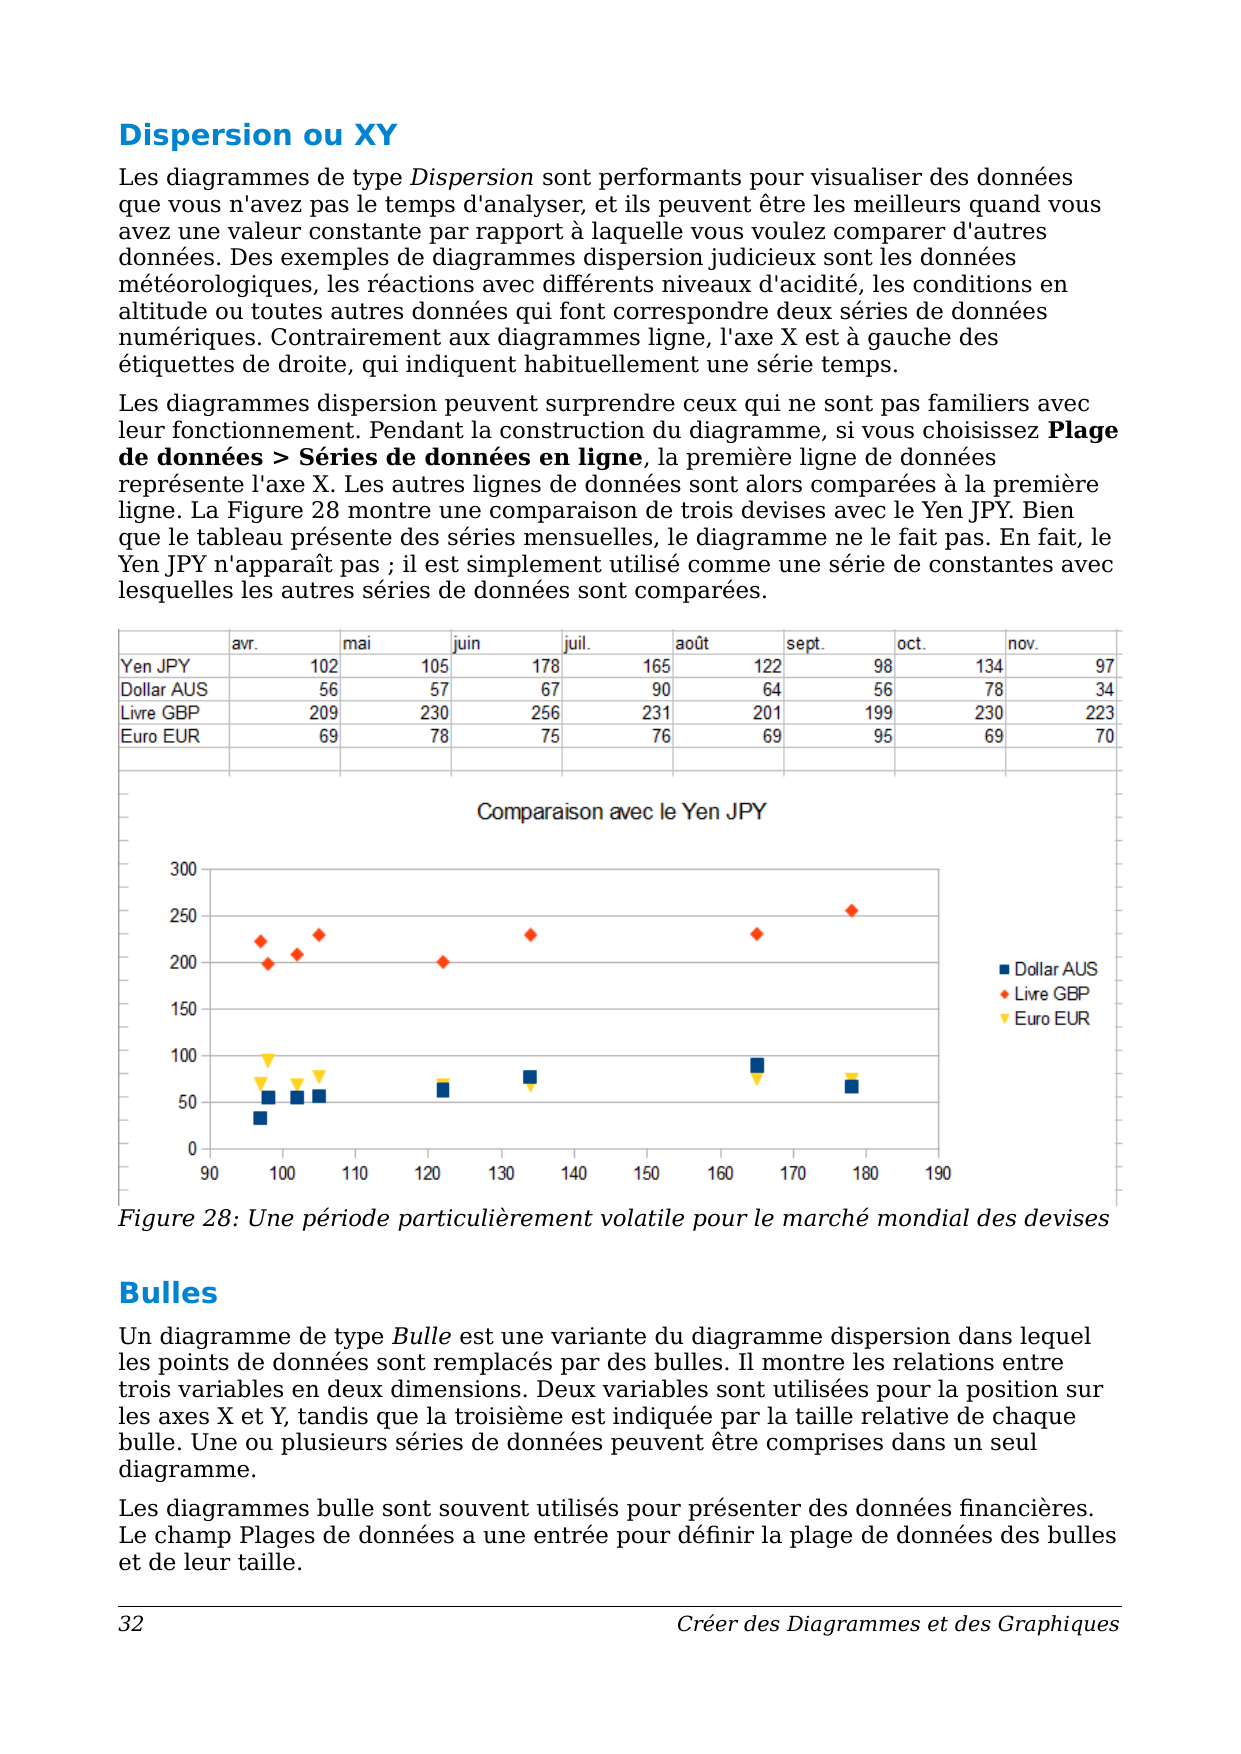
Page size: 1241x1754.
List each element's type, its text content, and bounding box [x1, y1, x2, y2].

picture [118, 629, 1123, 1206]
text Un diagramme de type Bulle est une variante du diagramme dispersion dans lequel les points de données sont remplacés par des bulles. Il montre les relations entre trois variables en deux dimensions. Deux variables sont utilisées pour la position sur les axes X et Y, tandis que la troisième est indiquée par la taille relative de chaque bulle. Une ou plusieurs séries de données peuvent être comprises dans un seul diagramme. [118, 1323, 1122, 1483]
subtitle Bulles [118, 1276, 1122, 1310]
subtitle Dispersion ou XY [118, 118, 1122, 152]
text Les diagrammes bulle sont souvent utilisés pour présenter des données financières. Le champ Plages de données a une entrée pour définir la plage de données des bulles et de leur taille. [118, 1495, 1122, 1575]
text Les diagrammes dispersion peuvent surprendre ceux qui ne sont pas familiers avec leur fonctionnement. Pendant la construction du diagramme, si vous choisissez Plage de données > Séries de données en ligne, la première ligne de données représente l'axe X. Les autres lignes de données sont alors comparées à la première ligne. La Figure 28 montre une comparaison de trois devises avec le Yen JPY. Bien que le tableau présente des séries mensuelles, le diagramme ne le fait pas. En fait, le Yen JPY n'apparaît pas ; il est simplement utilisé comme une série de constantes avec lesquelles les autres séries de données sont comparées. [118, 390, 1122, 604]
text Figure 28: Une période particulièrement volatile pour le marché mondial des devises [118, 1206, 1122, 1232]
text Les diagrammes de type Dispersion sont performants pour visualiser des données que vous n'avez pas le temps d'analyser, et ils peuvent être les meilleurs quand vous avez une valeur constante par rapport à laquelle vous voulez comparer d'autres données. Des exemples de diagrammes dispersion judicieux sont les données météorologiques, les réactions avec différents niveaux d'acidité, les conditions en altitude ou toutes autres données qui font correspondre deux séries de données numériques. Contrairement aux diagrammes ligne, l'axe X est à gauche des étiquettes de droite, qui indiquent habituellement une série temps. [118, 164, 1122, 378]
